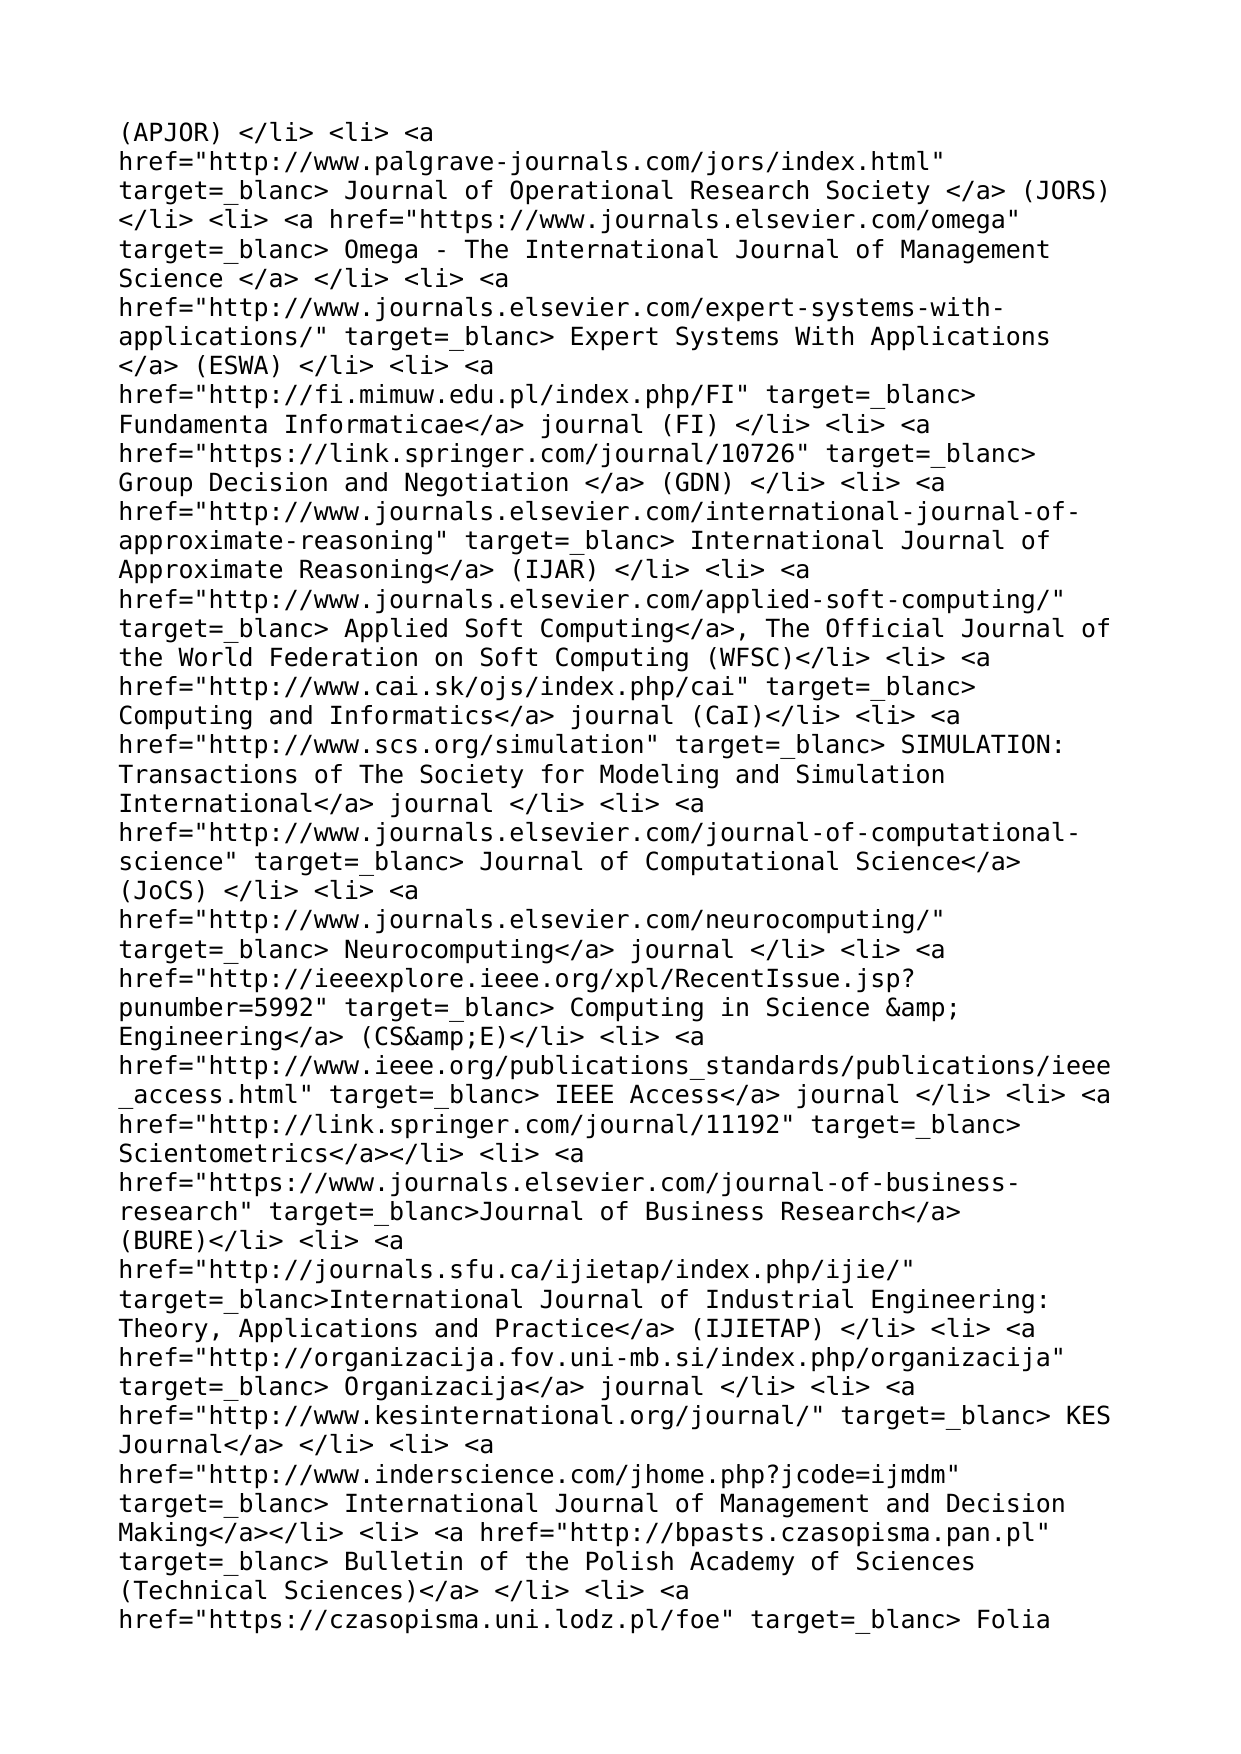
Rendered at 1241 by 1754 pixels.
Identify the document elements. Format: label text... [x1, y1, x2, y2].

text (APJOR) </li> <li> <a href="http://www.palgrave-journals.com/jors/index.html" target=_blanc> Journal of Operational Research Society </a> (JORS) </li> <li> <a href="https://www.journals.elsevier.com/omega" target=_blanc> Omega - The International Journal of Management Science </a> </li> <li> <a href="http://www.journals.elsevier.com/expert-systems-with-applications/" target=_blanc> Expert Systems With Applications </a> (ESWA) </li> <li> <a href="http://fi.mimuw.edu.pl/index.php/FI" target=_blanc> Fundamenta Informaticae</a> journal (FI) </li> <li> <a href="https://link.springer.com/journal/10726" target=_blanc> Group Decision and Negotiation </a> (GDN) </li> <li> <a href="http://www.journals.elsevier.com/international-journal-of-approximate-reasoning" target=_blanc> International Journal of Approximate Reasoning</a> (IJAR) </li> <li> <a href="http://www.journals.elsevier.com/applied-soft-computing/" target=_blanc> Applied Soft Computing</a>, The Official Journal of the World Federation on Soft Computing (WFSC)</li> <li> <a href="http://www.cai.sk/ojs/index.php/cai" target=_blanc> Computing and Informatics</a> journal (CaI)</li> <li> <a href="http://www.scs.org/simulation" target=_blanc> SIMULATION: Transactions of The Society for Modeling and Simulation International</a> journal </li> <li> <a href="http://www.journals.elsevier.com/journal-of-computational-science" target=_blanc> Journal of Computational Science</a> (JoCS) </li> <li> <a href="http://www.journals.elsevier.com/neurocomputing/" target=_blanc> Neurocomputing</a> journal </li> <li> <a href="http://ieeexplore.ieee.org/xpl/RecentIssue.jsp?punumber=5992" target=_blanc> Computing in Science &amp; Engineering</a> (CS&amp;E)</li> <li> <a href="http://www.ieee.org/publications_standards/publications/ieee_access.html" target=_blanc> IEEE Access</a> journal </li> <li> <a href="http://link.springer.com/journal/11192" target=_blanc> Scientometrics</a></li> <li> <a href="https://www.journals.elsevier.com/journal-of-business-research" target=_blanc>Journal of Business Research</a> (BURE)</li> <li> <a href="http://journals.sfu.ca/ijietap/index.php/ijie/" target=_blanc>International Journal of Industrial Engineering: Theory, Applications and Practice</a> (IJIETAP) </li> <li> <a href="http://organizacija.fov.uni-mb.si/index.php/organizacija" target=_blanc> Organizacija</a> journal </li> <li> <a href="http://www.kesinternational.org/journal/" target=_blanc> KES Journal</a> </li> <li> <a href="http://www.inderscience.com/jhome.php?jcode=ijmdm" target=_blanc> International Journal of Management and Decision Making</a></li> <li> <a href="http://bpasts.czasopisma.pan.pl" target=_blanc> Bulletin of the Polish Academy of Sciences (Technical Sciences)</a> </li> <li> <a href="https://czasopisma.uni.lodz.pl/foe" target=_blanc> Folia [118, 118, 1122, 1635]
